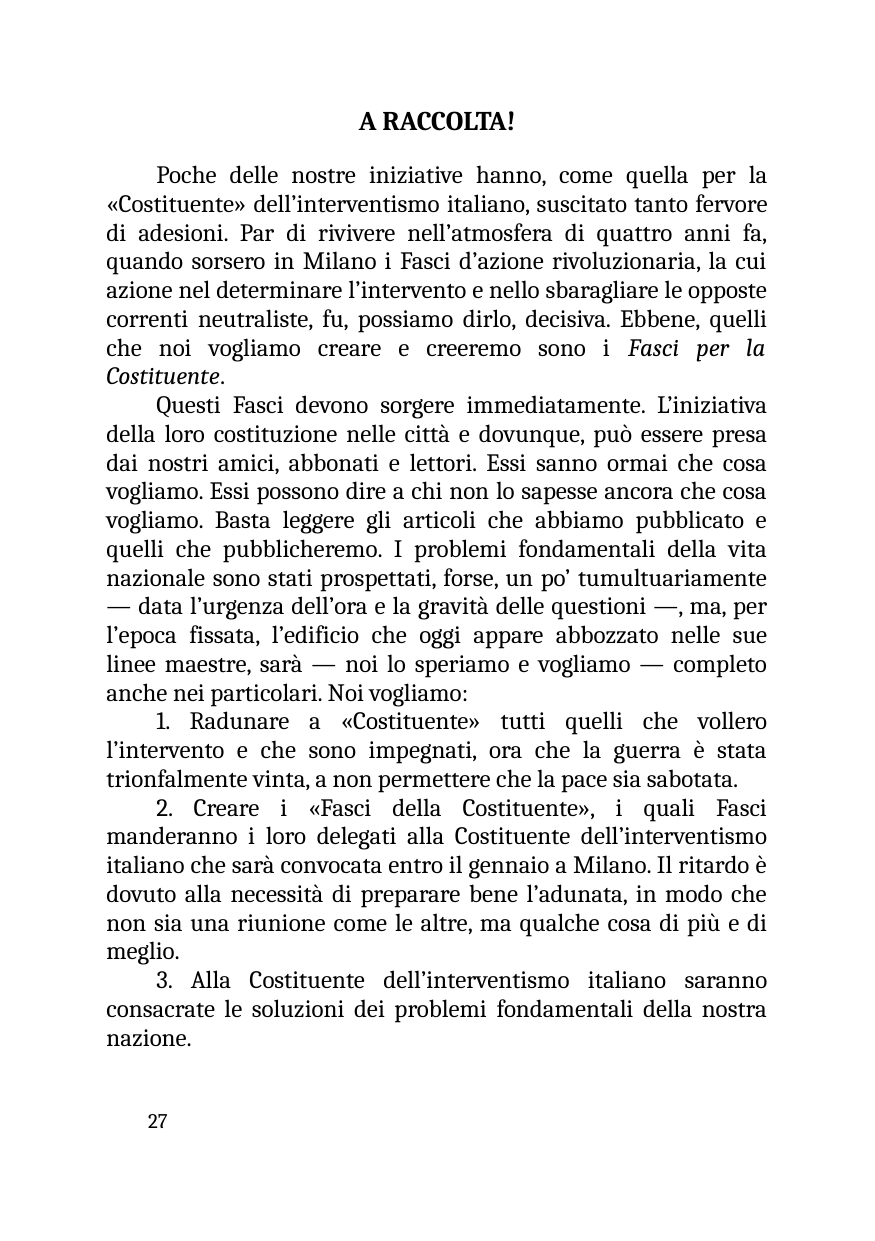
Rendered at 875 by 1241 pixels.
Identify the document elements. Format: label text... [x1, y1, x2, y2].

text 1. Radunare a «Costituente» tutti quelli che vollero l’intervento e che sono impegnati, ora che la guerra è stata trionfalmente vinta, a non permettere che la pace sia sabotata. [106, 707, 768, 793]
text Questi Fasci devono sorgere immediatamente. L’iniziativa della loro costituzione nelle città e dovunque, può essere presa dai nostri amici, abbonati e lettori. Essi sanno ormai che cosa vogliamo. Essi possono dire a chi non lo sapesse ancora che cosa vogliamo. Basta leggere gli articoli che abbiamo pubblicato e quelli che pubblicheremo. I problemi fondamentali della vita nazionale sono stati prospettati, forse, un po’ tumultuariamente — data l’urgenza dell’ora e la gravità delle questioni —, ma, per l’epoca fissata, l’edificio che oggi appare abbozzato nelle sue linee maestre, sarà — noi lo speriamo e vogliamo — completo anche nei particolari. Noi vogliamo: [106, 391, 768, 707]
text Poche delle nostre iniziative hanno, come quella per la «Costituente» dell’interventismo italiano, suscitato tanto fervore di adesioni. Par di rivivere nell’atmosfera di quattro anni fa, quando sorsero in Milano i Fasci d’azione rivoluzionaria, la cui azione nel determinare l’intervento e nello sbaragliare le opposte correnti neutraliste, fu, possiamo dirlo, decisiva. Ebbene, quelli che noi vogliamo creare e creeremo sono i Fasci per la Costituente. [106, 161, 768, 391]
text 2. Creare i «Fasci della Costituente», i quali Fasci manderanno i loro delegati alla Costituente dell’interventismo italiano che sarà convocata entro il gennaio a Milano. Il ritardo è dovuto alla necessità di preparare bene l’adunata, in modo che non sia una riunione come le altre, ma qualche cosa di più e di meglio. [106, 793, 768, 966]
subtitle A RACCOLTA! [106, 106, 768, 137]
text 3. Alla Costituente dell’interventismo italiano saranno consacrate le soluzioni dei problemi fondamentali della nostra nazione. [106, 966, 768, 1052]
